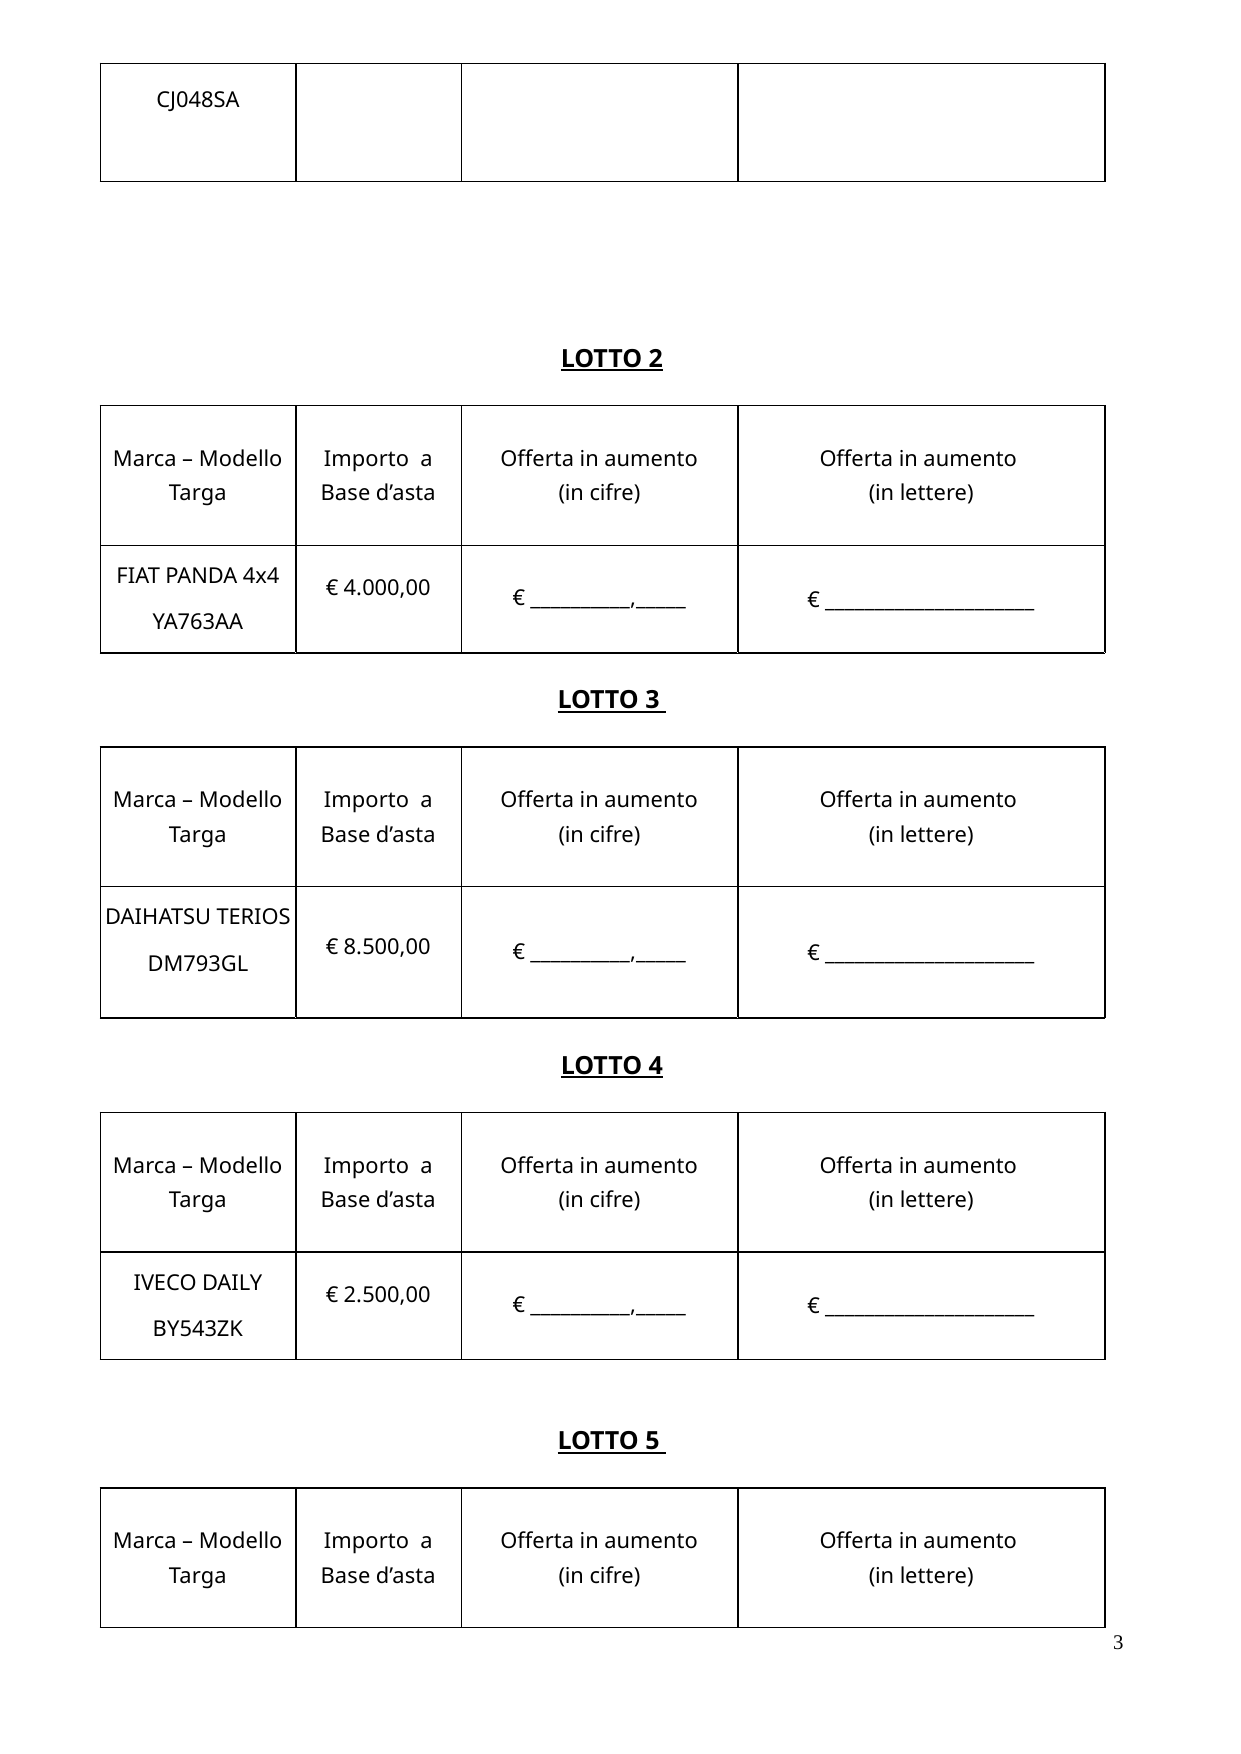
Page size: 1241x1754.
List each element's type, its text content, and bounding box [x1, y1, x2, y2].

table_cell [297, 64, 461, 181]
table_cell € _____________________ [739, 1253, 1104, 1359]
table_cell € _____________________ [739, 546, 1104, 652]
table_header Offerta in aumento (in lettere) [739, 406, 1104, 544]
table_cell DAIHATSU TERIOS DM793GL [101, 887, 295, 1017]
table_header Importo a Base d’asta [297, 406, 461, 544]
table_header Marca – Modello Targa [101, 1489, 295, 1627]
table_header Offerta in aumento (in lettere) [739, 1489, 1104, 1627]
table_header Importo a Base d’asta [297, 1489, 461, 1627]
table_header Importo a Base d’asta [297, 1113, 461, 1251]
table_cell € __________,_____ [462, 546, 737, 652]
table_cell € 4.000,00 [297, 546, 461, 652]
table_header Offerta in aumento (in lettere) [739, 1113, 1104, 1251]
table_cell IVECO DAILY BY543ZK [101, 1253, 295, 1359]
table_cell € 2.500,00 [297, 1253, 461, 1359]
table_cell € _____________________ [739, 887, 1104, 1017]
table_header Offerta in aumento (in cifre) [462, 1113, 737, 1251]
table_header Offerta in aumento (in cifre) [462, 748, 737, 886]
table_cell € __________,_____ [462, 887, 737, 1017]
table_cell € 8.500,00 [297, 887, 461, 1017]
table_cell € __________,_____ [462, 1253, 737, 1359]
table_header Marca – Modello Targa [101, 406, 295, 544]
text LOTTO 4 [100, 1048, 1123, 1082]
table_cell [462, 64, 737, 181]
table_cell [739, 64, 1104, 181]
table_header Offerta in aumento (in cifre) [462, 1489, 737, 1627]
table_header Offerta in aumento (in lettere) [739, 748, 1104, 886]
text LOTTO 2 [100, 341, 1123, 375]
table_cell FIAT PANDA 4x4 YA763AA [101, 546, 295, 652]
table_header Marca – Modello Targa [101, 1113, 295, 1251]
table_header Offerta in aumento (in cifre) [462, 406, 737, 544]
table_cell CJ048SA [101, 64, 295, 181]
table_header Marca – Modello Targa [101, 748, 295, 886]
text LOTTO 3 [100, 682, 1123, 716]
table_header Importo a Base d’asta [297, 748, 461, 886]
text LOTTO 5 [100, 1423, 1123, 1457]
